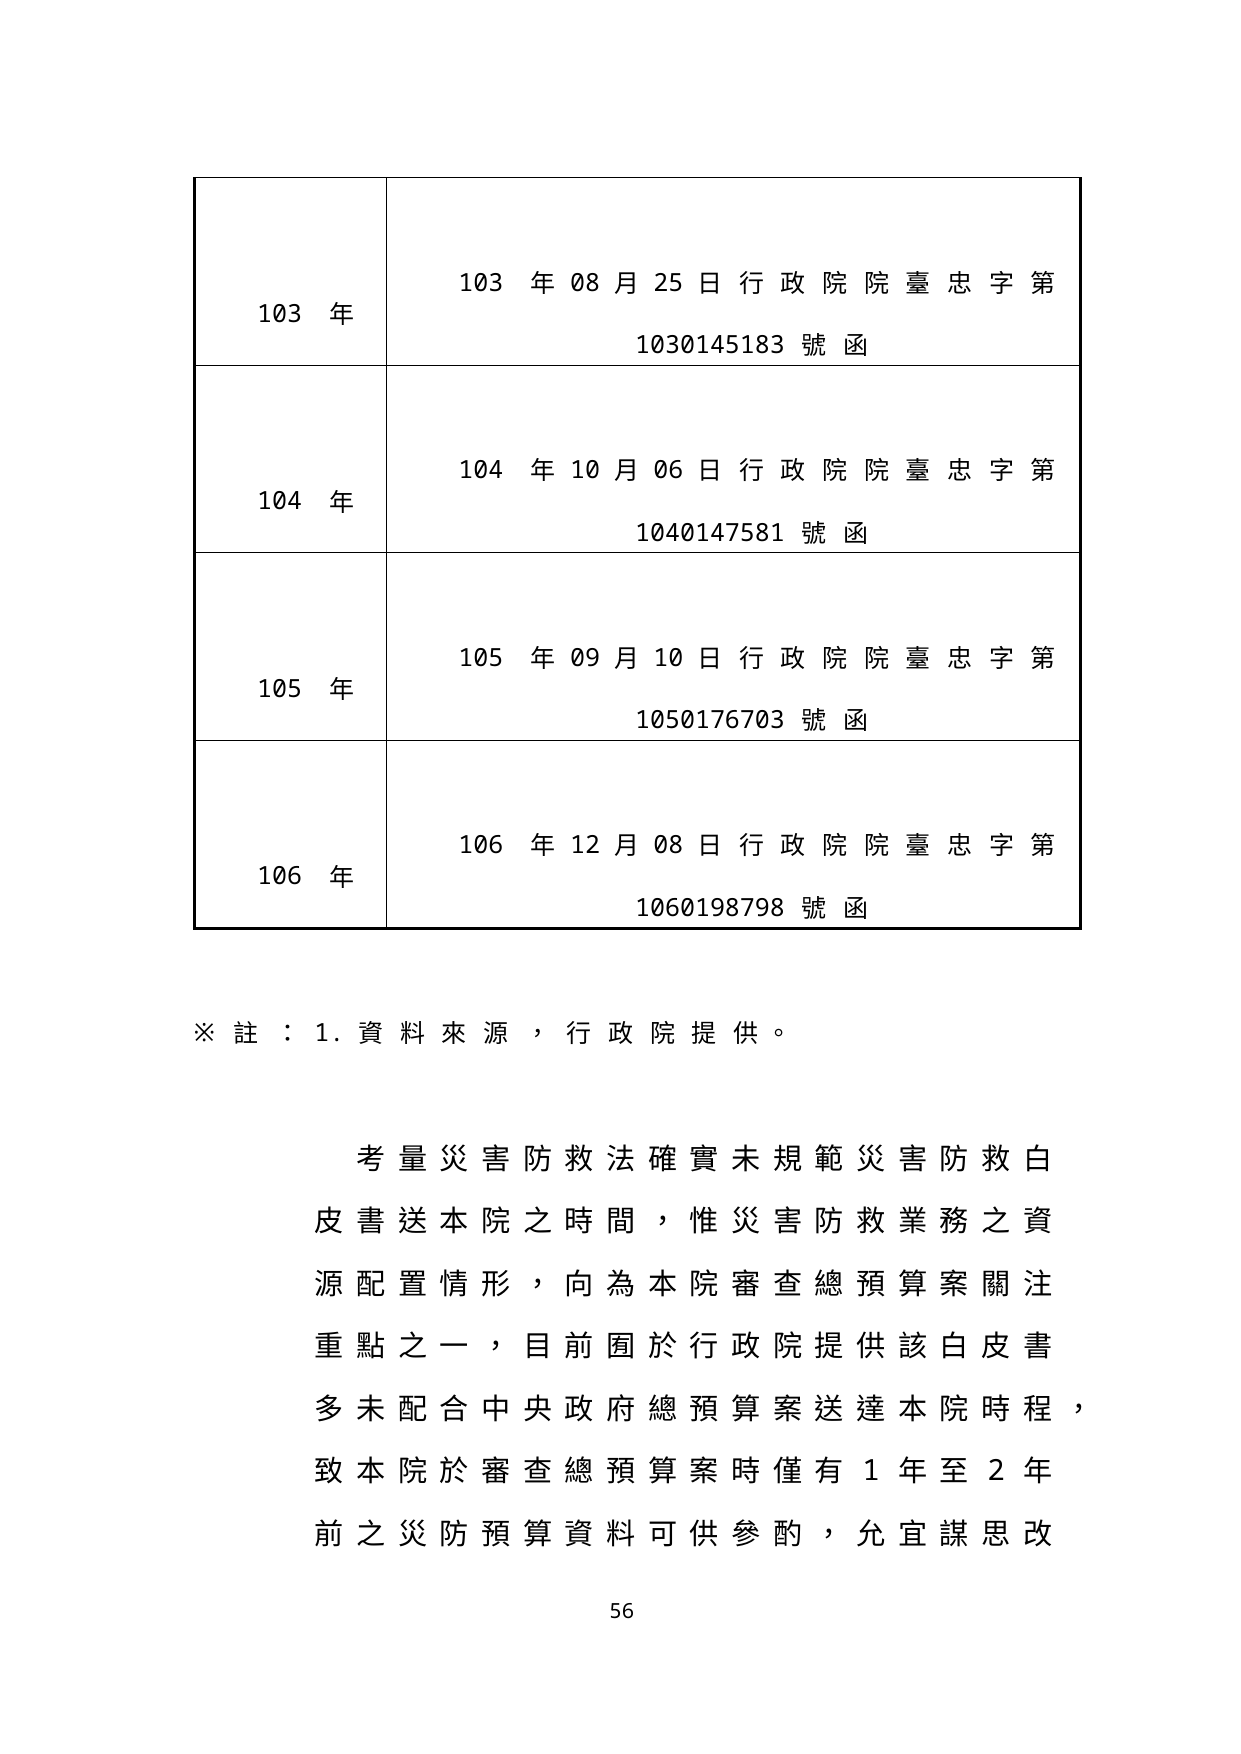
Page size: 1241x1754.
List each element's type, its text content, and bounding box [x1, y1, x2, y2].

table_cell 106年12月08日行政院院臺忠字第1060198798號函 [387, 741, 1079, 927]
text 考量災害防救法確實未規範災害防救白皮書送本院之時間，惟災害防救業務之資源配置情形，向為本院審查總預算案關注重點之一，目前囿於行政院提供該白皮書多未配合中央政府總預算案送達本院時程，致本院於審查總預算案時僅有1年至2年前之災防預算資料可供參酌，允宜謀思改善之道。 [272, 1115, 1058, 1552]
table_cell 105年09月10日行政院院臺忠字第1050176703號函 [387, 553, 1079, 740]
table_cell 105年 [196, 553, 386, 740]
table_cell 106年 [196, 741, 386, 927]
table_cell 103年08月25日行政院院臺忠字第1030145183號函 [387, 178, 1079, 365]
text ※註：1.資料來源，行政院提供。 [183, 990, 1058, 1052]
table_cell 104年10月06日行政院院臺忠字第1040147581號函 [387, 366, 1079, 552]
table_cell 103年 [196, 178, 386, 365]
table_cell 104年 [196, 366, 386, 552]
